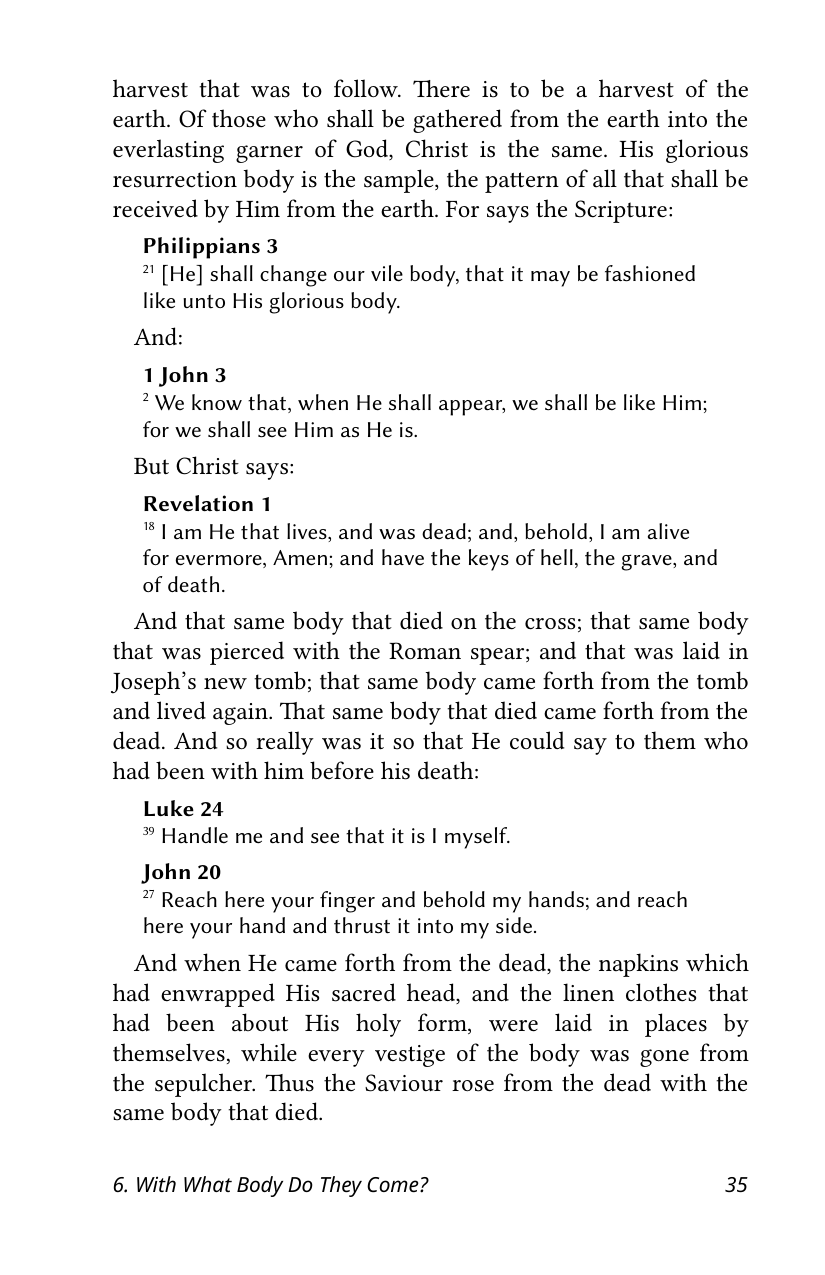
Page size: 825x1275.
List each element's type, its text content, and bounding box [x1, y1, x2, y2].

text And: [112, 323, 750, 352]
text And when He came forth from the dead, the napkins which had enwrapped His sacred head, and the linen clothes that had been about His holy form, were laid in places by themselves, while every vestige of the body was gone from the sepulcher. Thus the Saviour rose from the dead with the same body that died. [112, 949, 750, 1127]
text harvest that was to follow. There is to be a harvest of the earth. Of those who shall be gathered from the earth into the everlasting garner of God, Christ is the same. His glorious resurrection body is the sample, the pattern of all that shall be received by Him from the earth. For says the Scripture: [112, 75, 750, 223]
text And that same body that died on the cross; that same body that was pierced with the Roman spear; and that was laid in Joseph’s new tomb; that same body came forth from the tomb and lived again. That same body that died came forth from the dead. And so really was it so that He could say to them who had been with him before his death: [112, 607, 750, 786]
text 2 We know that, when He shall appear, we shall be like Him; for we shall see Him as He is. [142, 390, 720, 443]
text 27 Reach here your finger and behold my hands; and reach here your hand and thrust it into my side. [142, 887, 720, 939]
text 39 Handle me and see that it is I myself. [142, 823, 720, 849]
text 21 [He] shall change our vile body, that it may be fashioned like unto His glorious body. [142, 261, 720, 314]
text Philippians 3 [142, 233, 750, 259]
text Revelation 1 [142, 491, 750, 517]
text 1 John 3 [142, 362, 750, 388]
text 18 I am He that lives, and was dead; and, behold, I am alive for evermore, Amen; and have the keys of hell, the grave, and of death. [142, 518, 720, 598]
text Luke 24 [142, 796, 750, 822]
text John 20 [142, 859, 750, 885]
text But Christ says: [112, 452, 750, 481]
